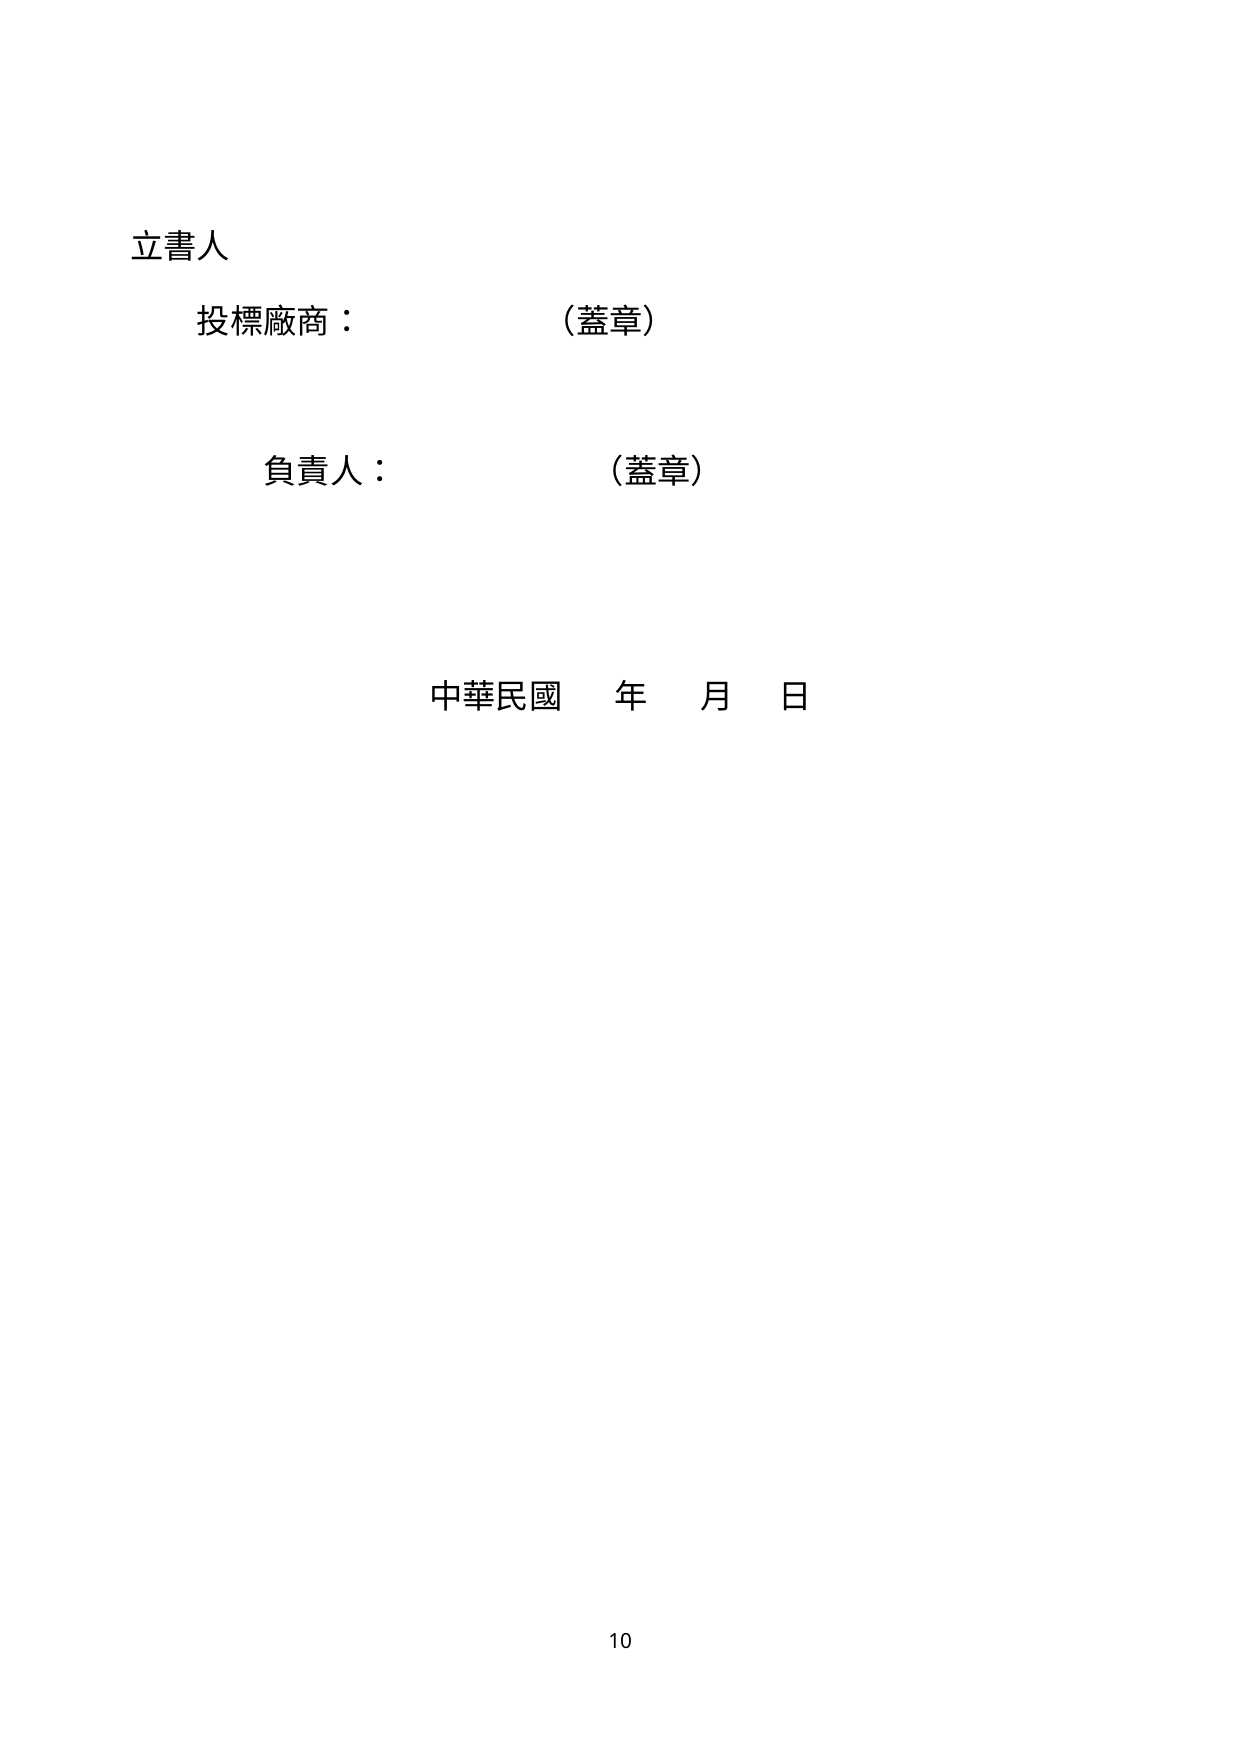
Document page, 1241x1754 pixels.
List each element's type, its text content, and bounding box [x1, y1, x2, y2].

text 投標廠商： （蓋章） [130, 275, 1110, 350]
text 立書人 [130, 200, 1110, 275]
text 中華民國 年 月 日 [130, 650, 1110, 725]
text 負責人： （蓋章） [130, 425, 1110, 500]
